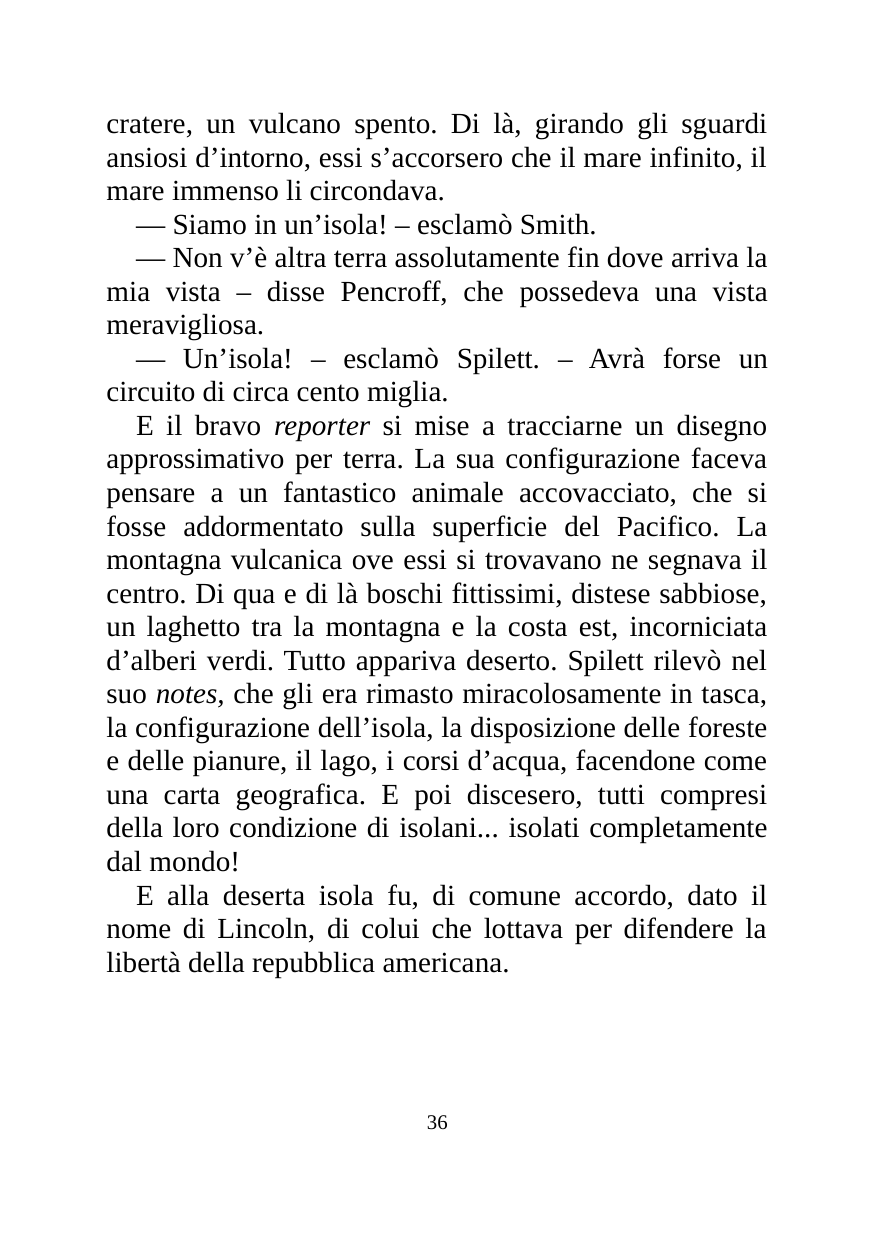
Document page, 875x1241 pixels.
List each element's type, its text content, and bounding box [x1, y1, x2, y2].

text — Non v’è altra terra assolutamente fin dove arriva la mia vista – disse Pencroff, che possedeva una vista meravigliosa. [106, 240, 768, 341]
text E alla deserta isola fu, di comune accordo, dato il nome di Lincoln, di colui che lottava per difendere la libertà della repubblica americana. [106, 878, 768, 978]
text E il bravo reporter si mise a tracciarne un disegno approssimativo per terra. La sua configurazione faceva pensare a un fantastico animale accovacciato, che si fosse addormentato sulla superficie del Pacifico. La montagna vulcanica ove essi si trovavano ne segnava il centro. Di qua e di là boschi fittissimi, distese sabbiose, un laghetto tra la montagna e la costa est, incorniciata d’alberi verdi. Tutto appariva deserto. Spilett rilevò nel suo notes, che gli era rimasto miracolosamente in tasca, la configurazione dell’isola, la disposizione delle foreste e delle pianure, il lago, i corsi d’acqua, facendone come una carta geografica. E poi discesero, tutti compresi della loro condizione di isolani... isolati completamente dal mondo! [106, 408, 768, 878]
text cratere, un vulcano spento. Di là, girando gli sguardi ansiosi d’intorno, essi s’accorsero che il mare infinito, il mare immenso li circondava. [106, 106, 768, 207]
text — Siamo in un’isola! – esclamò Smith. [106, 207, 768, 240]
text — Un’isola! – esclamò Spilett. – Avrà forse un circuito di circa cento miglia. [106, 341, 768, 408]
